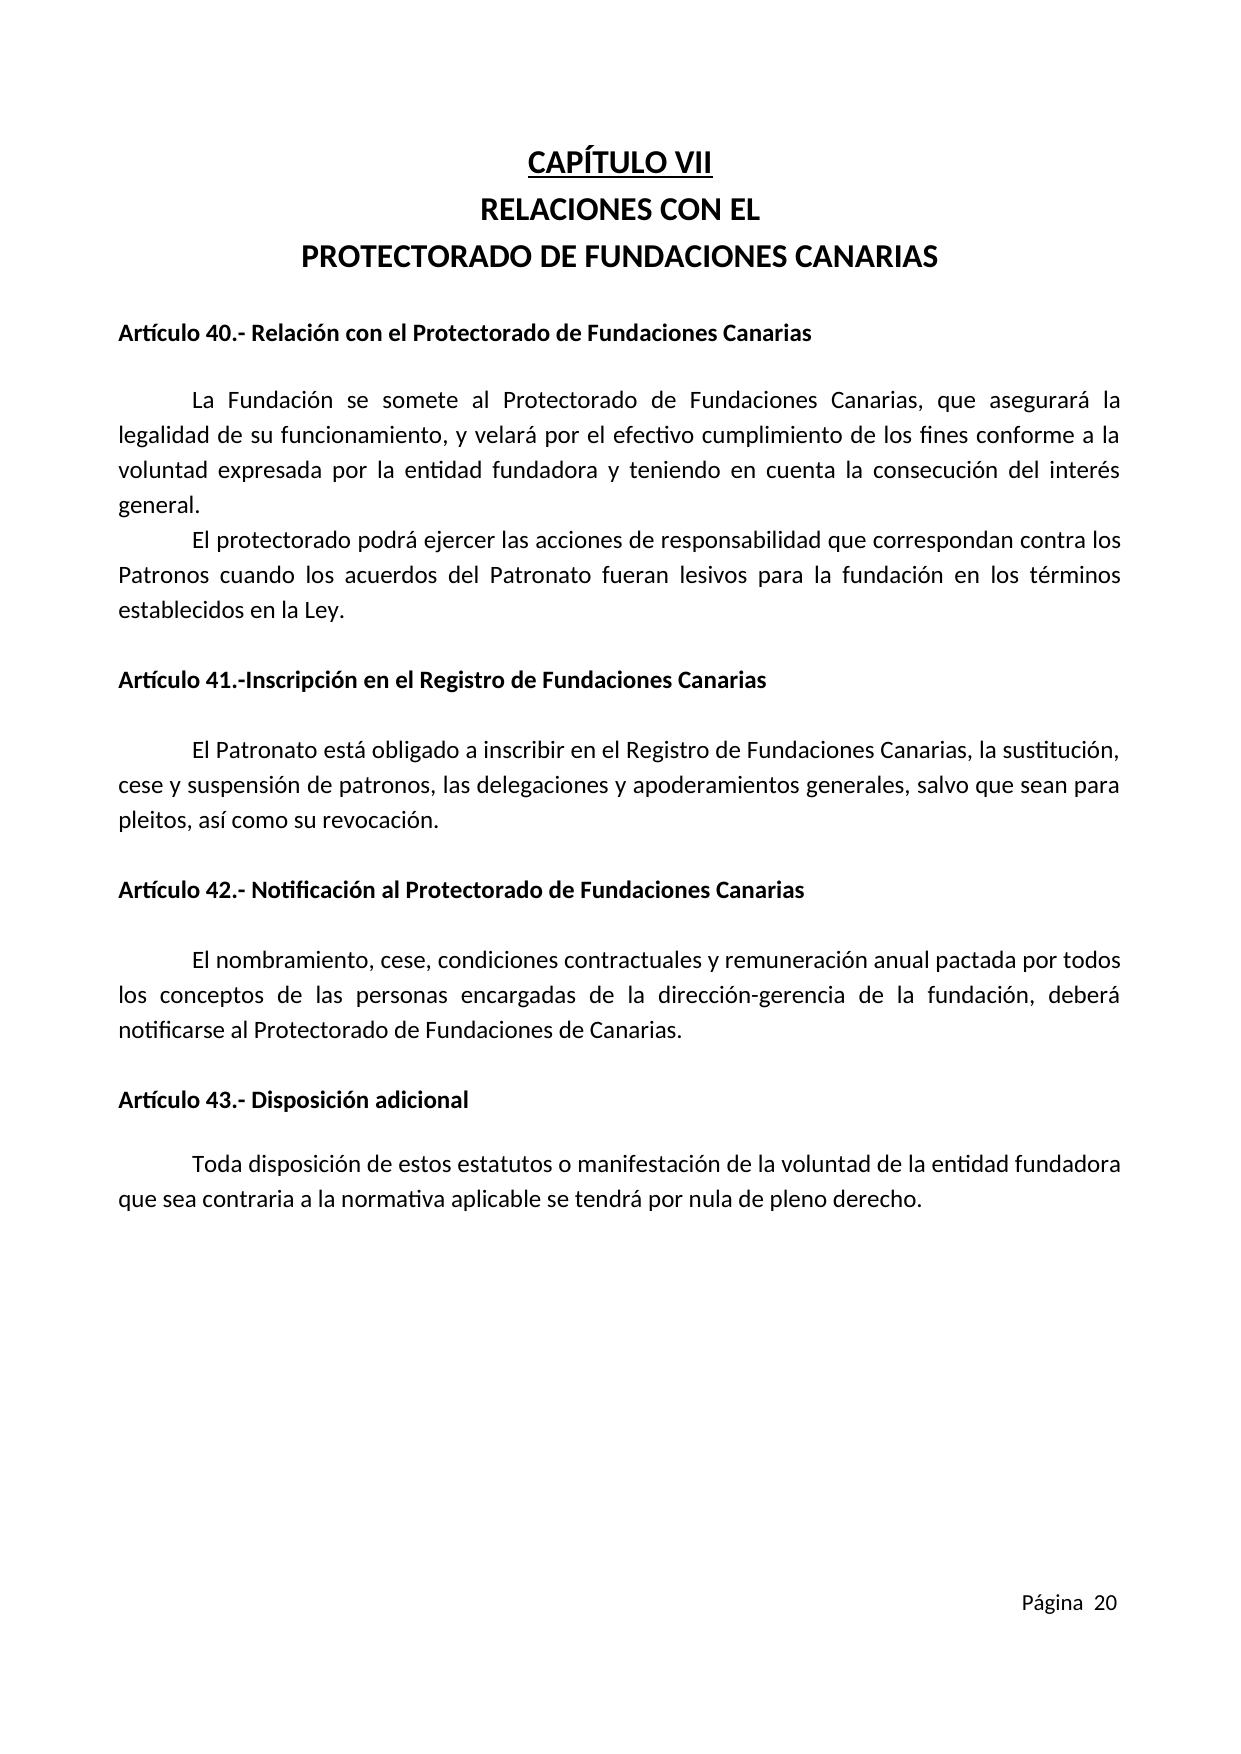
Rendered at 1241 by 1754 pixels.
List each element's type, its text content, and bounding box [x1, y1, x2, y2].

text RELACIONES CON EL [118, 188, 1122, 229]
text Toda disposición de estos estatutos o manifestación de la voluntad de la entidad fundadora que sea contraria a la normativa aplicable se tendrá por nula de pleno derecho. [118, 1148, 1122, 1214]
text PROTECTORADO DE FUNDACIONES CANARIAS [118, 235, 1122, 276]
text CAPÍTULO VII [118, 141, 1122, 182]
text El protectorado podrá ejercer las acciones de responsabilidad que correspondan contra los Patronos cuando los acuerdos del Patronato fueran lesivos para la fundación en los términos establecidos en la Ley. [118, 524, 1122, 624]
text Artículo 42.- Notificación al Protectorado de Fundaciones Canarias [118, 874, 1122, 904]
text El nombramiento, cese, condiciones contractuales y remuneración anual pactada por todos los conceptos de las personas encargadas de la dirección-gerencia de la fundación, deberá notificarse al Protectorado de Fundaciones de Canarias. [118, 944, 1122, 1044]
text Artículo 43.- Disposición adicional [118, 1084, 1122, 1114]
text Artículo 40.- Relación con el Protectorado de Fundaciones Canarias [118, 317, 1122, 347]
text Artículo 41.-Inscripción en el Registro de Fundaciones Canarias [118, 664, 1122, 694]
text La Fundación se somete al Protectorado de Fundaciones Canarias, que asegurará la legalidad de su funcionamiento, y velará por el efectivo cumplimiento de los fines conforme a la voluntad expresada por la entidad fundadora y teniendo en cuenta la consecución del interés general. [118, 384, 1122, 519]
text El Patronato está obligado a inscribir en el Registro de Fundaciones Canarias, la sustitución, cese y suspensión de patronos, las delegaciones y apoderamientos generales, salvo que sean para pleitos, así como su revocación. [118, 734, 1122, 834]
